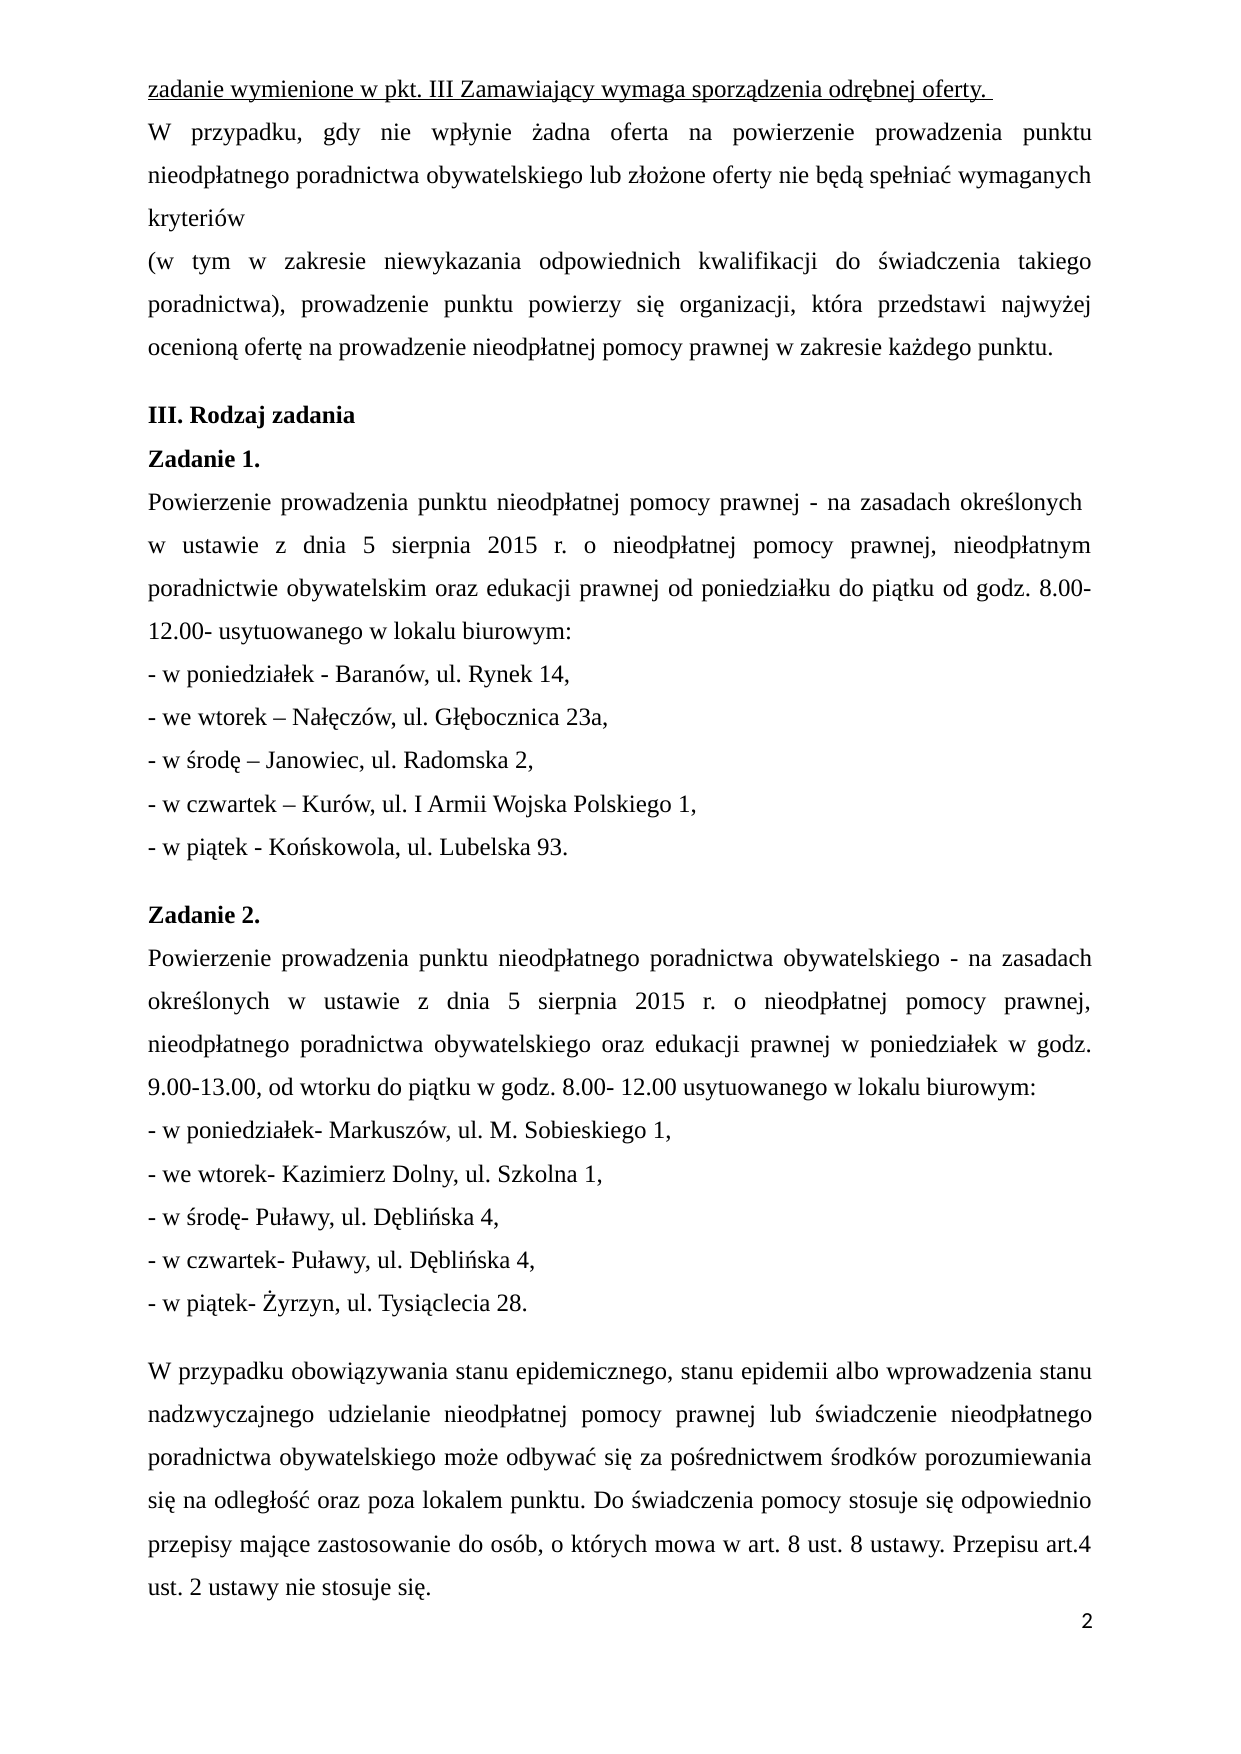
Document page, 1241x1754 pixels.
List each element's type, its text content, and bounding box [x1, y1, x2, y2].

text Powierzenie prowadzenia punktu nieodpłatnej pomocy prawnej - na zasadach określonych w ustawie z dnia 5 sierpnia 2015 r. o nieodpłatnej pomocy prawnej, nieodpłatnym poradnictwie obywatelskim oraz edukacji prawnej od poniedziałku do piątku od godz. 8.00-12.00- usytuowanego w lokalu biurowym: [148, 487, 1093, 645]
text - w środę- Puławy, ul. Dęblińska 4, [148, 1202, 1093, 1231]
text - w środę – Janowiec, ul. Radomska 2, [148, 746, 1093, 774]
text zadanie wymienione w pkt. III Zamawiający wymaga sporządzenia odrębnej oferty. [148, 74, 1093, 102]
text Powierzenie prowadzenia punktu nieodpłatnego poradnictwa obywatelskiego - na zasadach określonych w ustawie z dnia 5 sierpnia 2015 r. o nieodpłatnej pomocy prawnej, nieodpłatnego poradnictwa obywatelskiego oraz edukacji prawnej w poniedziałek w godz. 9.00-13.00, od wtorku do piątku w godz. 8.00- 12.00 usytuowanego w lokalu biurowym: [148, 943, 1093, 1101]
text - w czwartek – Kurów, ul. I Armii Wojska Polskiego 1, [148, 789, 1093, 817]
text W przypadku obowiązywania stanu epidemicznego, stanu epidemii albo wprowadzenia stanu nadzwyczajnego udzielanie nieodpłatnej pomocy prawnej lub świadczenie nieodpłatnego poradnictwa obywatelskiego może odbywać się za pośrednictwem środków porozumiewania się na odległość oraz poza lokalem punktu. Do świadczenia pomocy stosuje się odpowiednio przepisy mające zastosowanie do osób, o których mowa w art. 8 ust. 8 ustawy. Przepisu art.4 ust. 2 ustawy nie stosuje się. [148, 1356, 1093, 1601]
text - we wtorek – Nałęczów, ul. Głębocznica 23a, [148, 702, 1093, 731]
text - w piątek- Żyrzyn, ul. Tysiąclecia 28. [148, 1288, 1093, 1317]
text W przypadku, gdy nie wpłynie żadna oferta na powierzenie prowadzenia punktu nieodpłatnego poradnictwa obywatelskiego lub złożone oferty nie będą spełniać wymaganych kryteriów (w tym w zakresie niewykazania odpowiednich kwalifikacji do świadczenia takiego poradnictwa), prowadzenie punktu powierzy się organizacji, która przedstawi najwyżej ocenioną ofertę na prowadzenie nieodpłatnej pomocy prawnej w zakresie każdego punktu. [148, 117, 1093, 361]
text - w poniedziałek - Baranów, ul. Rynek 14, [148, 659, 1093, 688]
text - w piątek - Końskowola, ul. Lubelska 93. [148, 832, 1093, 861]
text - we wtorek- Kazimierz Dolny, ul. Szkolna 1, [148, 1159, 1093, 1187]
text III. Rodzaj zadania [148, 401, 1093, 429]
text Zadanie 2. [148, 900, 1093, 929]
text - w czwartek- Puławy, ul. Dęblińska 4, [148, 1245, 1093, 1274]
text - w poniedziałek- Markuszów, ul. M. Sobieskiego 1, [148, 1116, 1093, 1144]
text Zadanie 1. [148, 444, 1093, 472]
